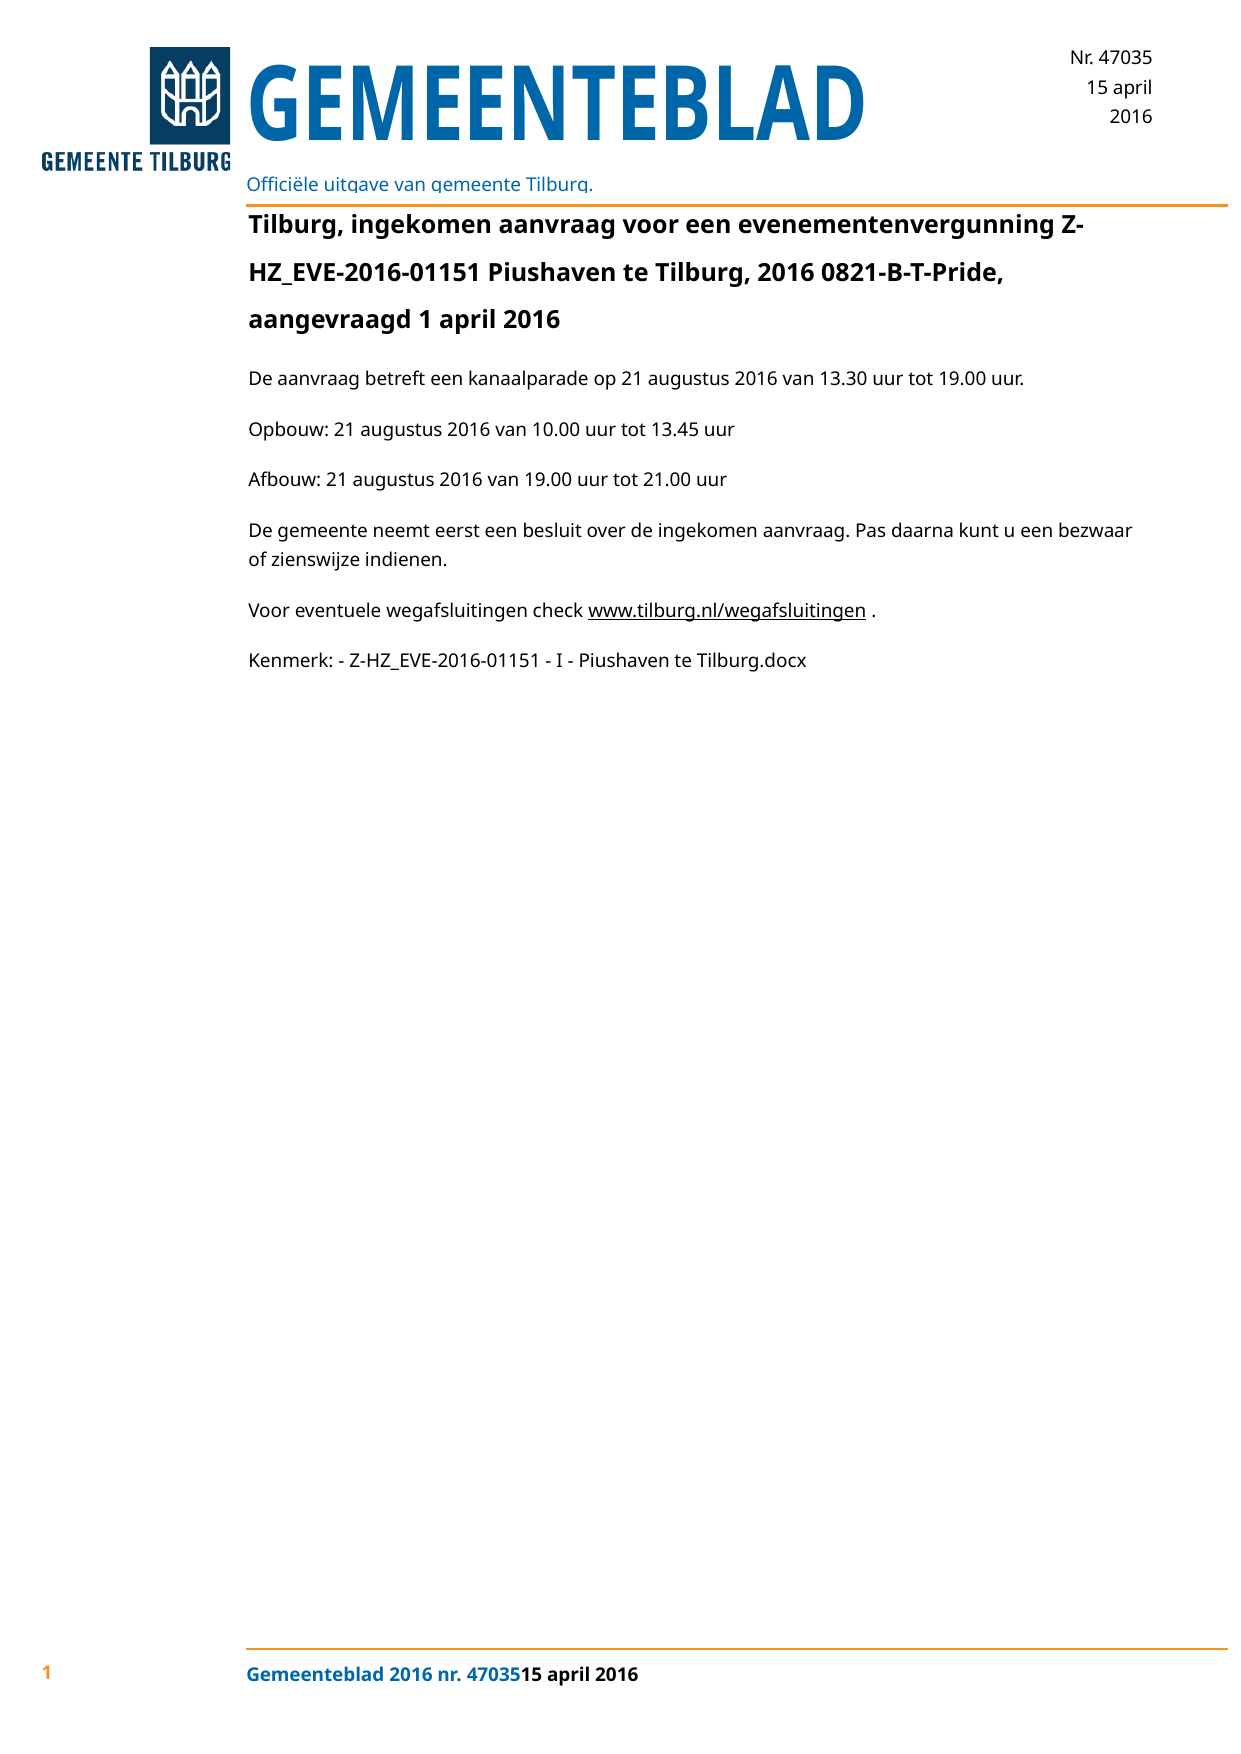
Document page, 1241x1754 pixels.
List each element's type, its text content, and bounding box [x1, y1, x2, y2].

picture [41, 47, 231, 172]
text Kenmerk: - Z-HZ_EVE-2016-01151 - I - Piushaven te Tilburg.docx [248, 647, 1152, 673]
text De gemeente neemt eerst een besluit over de ingekomen aanvraag. Pas daarna kunt u een bezwaar of zienswijze indienen. [248, 517, 1152, 572]
text Opbouw: 21 augustus 2016 van 10.00 uur tot 13.45 uur [248, 416, 1152, 442]
text De aanvraag betreft een kanaalparade op 21 augustus 2016 van 13.30 uur tot 19.00 uur. [248, 366, 1152, 391]
text Voor eventuele wegafsluitingen check www.tilburg.nl/wegafsluitingen . [248, 597, 1152, 622]
text Tilburg, ingekomen aanvraag voor een evenementenvergunning Z-HZ_EVE-2016-01151 Piushaven te Tilburg, 2016 0821-B-T-Pride, aangevraagd 1 april 2016 [248, 207, 1152, 336]
text Afbouw: 21 augustus 2016 van 19.00 uur tot 21.00 uur [248, 466, 1152, 492]
